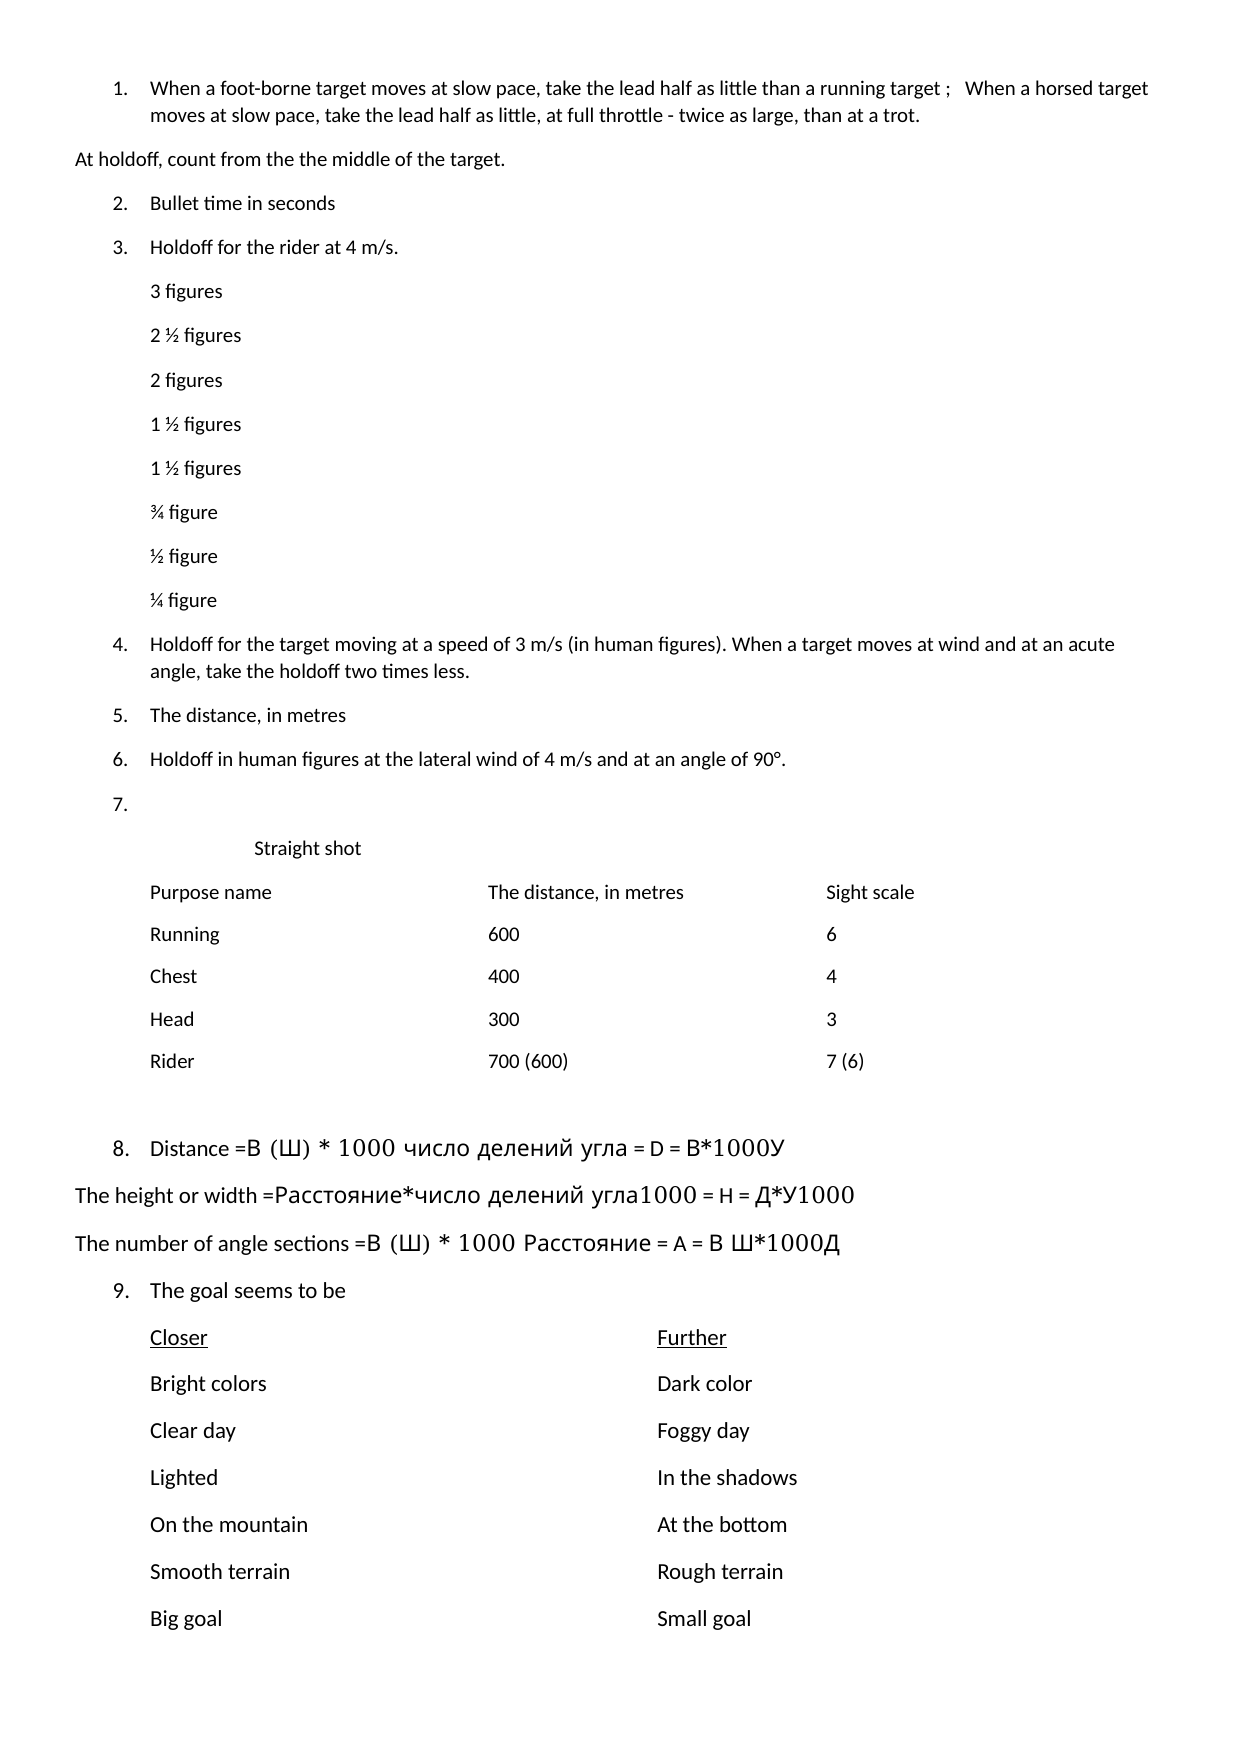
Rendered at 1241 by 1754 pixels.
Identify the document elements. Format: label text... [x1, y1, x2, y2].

list 1 ½ figures [150, 455, 1165, 480]
table_cell Purpose name [139, 880, 477, 922]
list When a foot-borne target moves at slow pace, take the lead half as little than a running target ; When a horsed target moves at slow pace, take the lead half as little, at full throttle - twice as large, than at a trot. [112, 75, 1165, 128]
list Distance =В (Ш) * 1000 число делений угла = D = В*1000У [112, 1134, 1165, 1162]
table_header Closer Bright colors Clear day Lighted On the mountain Smooth terrain Big goal [139, 1323, 646, 1649]
list 2 figures [150, 367, 1165, 392]
table_cell 4 [815, 964, 1153, 1006]
text At holdoff, count from the the middle of the target. [75, 146, 1165, 172]
text The number of angle sections =В (Ш) * 1000 Расстояние = A = В Ш*1000Д [75, 1228, 1165, 1257]
table_header Further Dark color Foggy day In the shadows At the bottom Rough terrain Small goal [646, 1323, 1153, 1649]
list 1 ½ figures [150, 411, 1165, 436]
table_cell 6 [815, 922, 1153, 964]
text The height or width =Расстояние*число делений угла1000 = H = Д*У1000 [75, 1181, 1165, 1210]
list ¼ figure [150, 587, 1165, 612]
table_cell 700 (600) [477, 1048, 815, 1090]
list Bullet time in seconds [112, 191, 1165, 216]
list Holdoff in human figures at the lateral wind of 4 m/s and at an angle of 90°. [112, 747, 1165, 772]
table_header Straight shot [139, 835, 477, 879]
list Holdoff for the rider at 4 m/s. [112, 234, 1165, 260]
table_cell Chest [139, 964, 477, 1006]
list ¾ figure [150, 499, 1165, 524]
table_cell Rider [139, 1048, 477, 1090]
table_cell Sight scale [815, 880, 1153, 922]
table_cell The distance, in metres [477, 880, 815, 922]
list Holdoff for the target moving at a speed of 3 m/s (in human figures). When a target moves at wind and at an acute angle, take the holdoff two times less. [112, 631, 1165, 684]
table_cell 7 (6) [815, 1048, 1153, 1090]
table_cell 300 [477, 1006, 815, 1048]
table_cell Running [139, 922, 477, 964]
list 3 figures [150, 279, 1165, 304]
table_cell Head [139, 1006, 477, 1048]
list ½ figure [150, 543, 1165, 568]
table_cell 400 [477, 964, 815, 1006]
table_cell 3 [815, 1006, 1153, 1048]
list The goal seems to be [112, 1276, 1165, 1304]
list 2 ½ figures [150, 323, 1165, 348]
table_cell 600 [477, 922, 815, 964]
list The distance, in metres [112, 703, 1165, 728]
